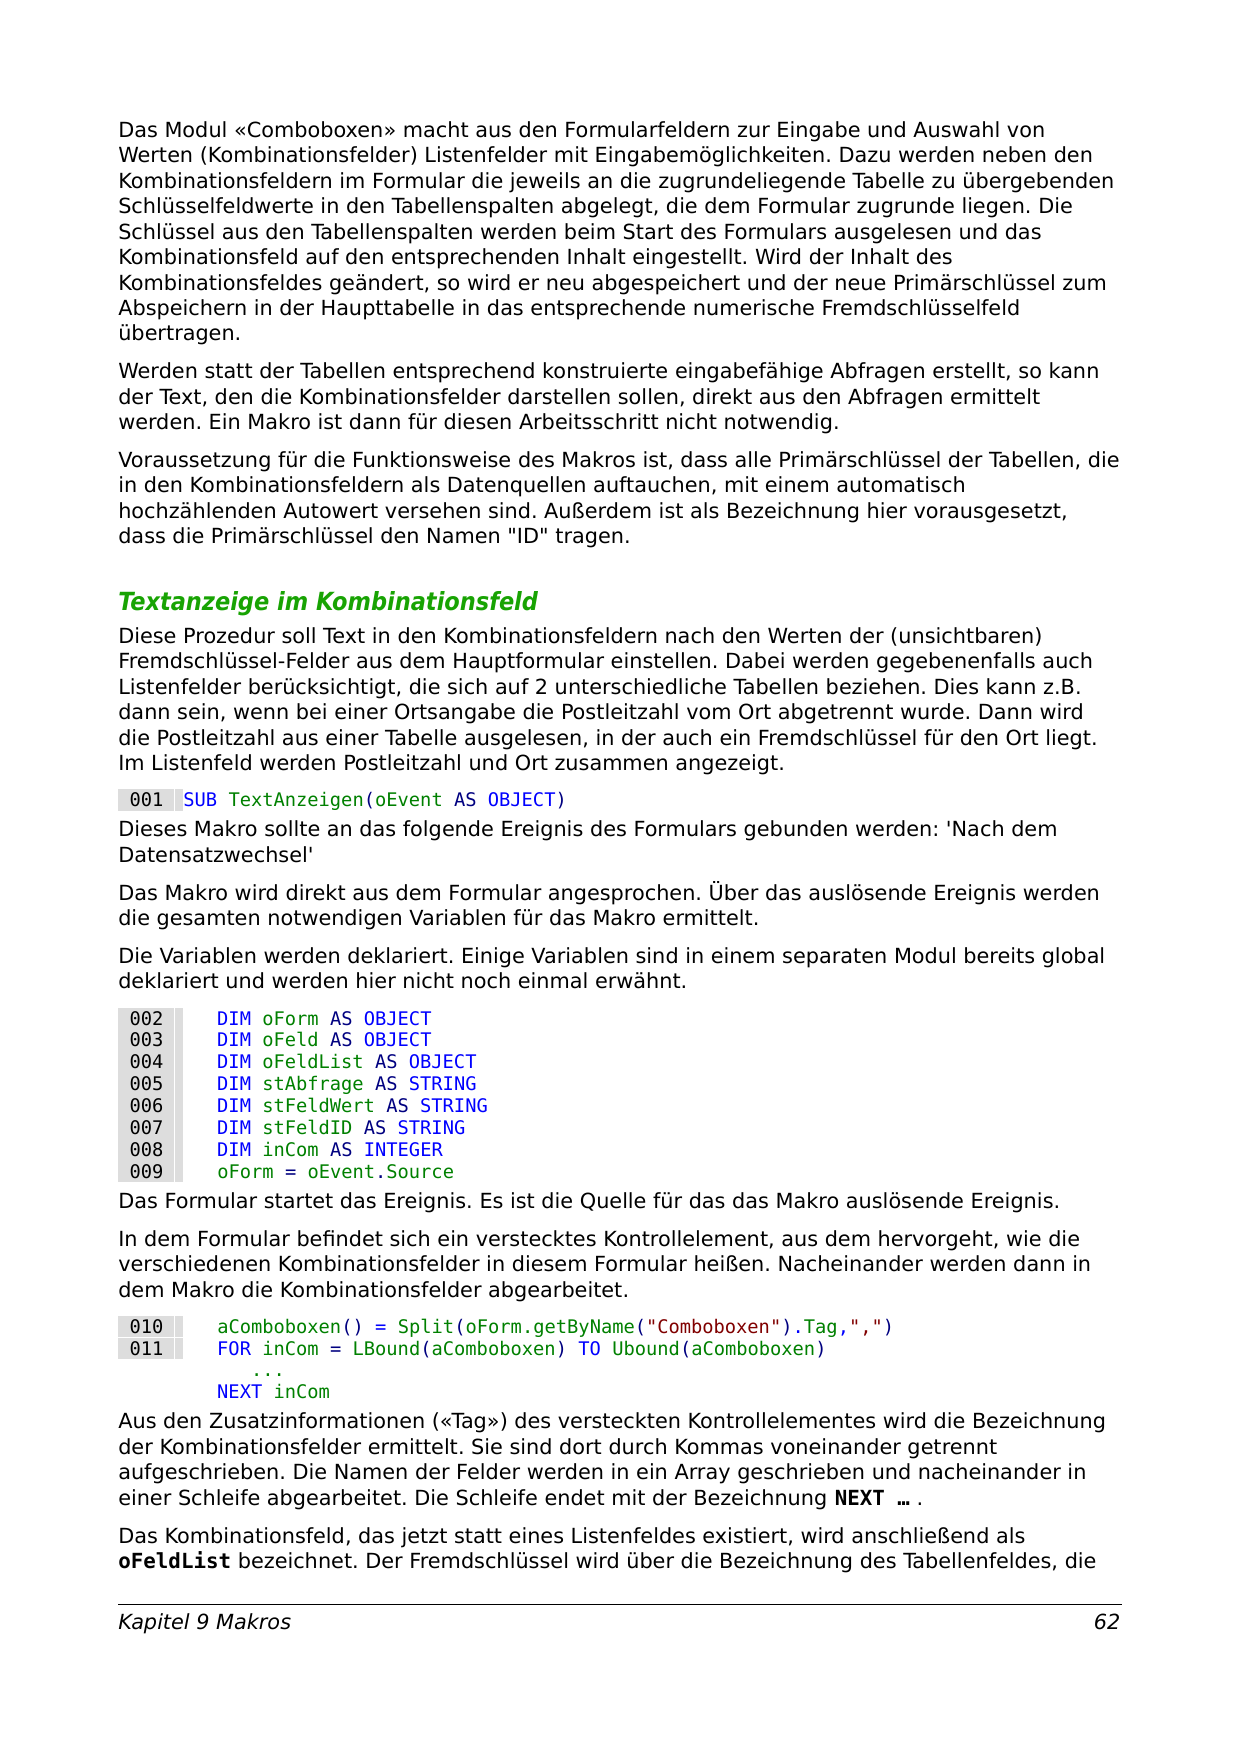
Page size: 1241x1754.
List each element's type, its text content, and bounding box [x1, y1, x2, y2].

list DIM stFeldID AS STRING [183, 1117, 1122, 1139]
text Werden statt der Tabellen entsprechend konstruierte eingabefähige Abfragen erstellt, so kann der Text, den die Kombinationsfelder darstellen sollen, direkt aus den Abfragen ermittelt werden. Ein Makro ist dann für diesen Arbeitsschritt nicht notwendig. [118, 359, 1122, 434]
list DIM oForm AS OBJECT [118, 1007, 1122, 1029]
text Das Formular startet das Ereignis. Es ist die Quelle für das das Makro auslösende Ereignis. [118, 1189, 1122, 1213]
text Das Makro wird direkt aus dem Formular angesprochen. Über das auslösende Ereignis werden die gesamten notwendigen Variablen für das Makro ermittelt. [118, 881, 1122, 931]
subtitle Textanzeige im Kombinationsfeld [118, 587, 1122, 616]
list DIM oFeldList AS OBJECT [183, 1051, 1122, 1073]
text Dieses Makro sollte an das folgende Ereignis des Formulars gebunden werden: 'Nach dem Datensatzwechsel' [118, 817, 1122, 867]
text Voraussetzung für die Funktionsweise des Makros ist, dass alle Primärschlüssel der Tabellen, die in den Kombinationsfeldern als Datenquellen auftauchen, mit einem automatisch hochzählenden Autowert versehen sind. Außerdem ist als Bezeichnung hier vorausgesetzt, dass die Primärschlüssel den Namen "ID" tragen. [118, 448, 1122, 549]
list DIM oFeld AS OBJECT [183, 1029, 1122, 1051]
list FOR inCom = LBound(aComboboxen) TO Ubound(aComboboxen) ... NEXT inCom [118, 1337, 1122, 1403]
text Das Modul «Comboboxen» macht aus den Formularfeldern zur Eingabe und Auswahl von Werten (Kombinationsfelder) Listenfelder mit Eingabemöglichkeiten. Dazu werden neben den Kombinationsfeldern im Formular die jeweils an die zugrundeliegende Tabelle zu übergebenden Schlüsselfeldwerte in den Tabellenspalten abgelegt, die dem Formular zugrunde liegen. Die Schlüssel aus den Tabellenspalten werden beim Start des Formulars ausgelesen und das Kombinationsfeld auf den entsprechenden Inhalt eingestellt. Wird der Inhalt des Kombinationsfeldes geändert, so wird er neu abgespeichert und der neue Primärschlüssel zum Abspeichern in der Haupttabelle in das entsprechende numerische Fremdschlüsselfeld übertragen. [118, 118, 1122, 346]
list DIM stFeldWert AS STRING [183, 1095, 1122, 1117]
list SUB TextAnzeigen(oEvent AS OBJECT) [183, 789, 1122, 811]
list DIM inCom AS INTEGER [183, 1139, 1122, 1161]
text Die Variablen werden deklariert. Einige Variablen sind in einem separaten Modul bereits global deklariert und werden hier nicht noch einmal erwähnt. [118, 944, 1122, 994]
text Aus den Zusatzinformationen («Tag») des versteckten Kontrollelementes wird die Bezeichnung der Kombinationsfelder ermittelt. Sie sind dort durch Kommas voneinander getrennt aufgeschrieben. Die Namen der Felder werden in ein Array geschrieben und nacheinander in einer Schleife abgearbeitet. Die Schleife endet mit der Bezeichnung NEXT … . [118, 1409, 1122, 1510]
text Diese Prozedur soll Text in den Kombinationsfeldern nach den Werten der (unsichtbaren) Fremdschlüssel-Felder aus dem Hauptformular einstellen. Dabei werden gegebenenfalls auch Listenfelder berücksichtigt, die sich auf 2 unterschiedliche Tabellen beziehen. Dies kann z.B. dann sein, wenn bei einer Ortsangabe die Postleitzahl vom Ort abgetrennt wurde. Dann wird die Postleitzahl aus einer Tabelle ausgelesen, in der auch ein Fremdschlüssel für den Ort liegt. Im Listenfeld werden Postleitzahl und Ort zusammen angezeigt. [118, 624, 1122, 776]
list oForm = oEvent.Source [183, 1161, 1122, 1182]
list aComboboxen() = Split(oForm.getByName("Comboboxen").Tag,",") [183, 1316, 1122, 1337]
text In dem Formular befindet sich ein verstecktes Kontrollelement, aus dem hervorgeht, wie die verschiedenen Kombinationsfelder in diesem Formular heißen. Nacheinander werden dann in dem Makro die Kombinationsfelder abgearbeitet. [118, 1227, 1122, 1302]
text Das Kombinationsfeld, das jetzt statt eines Listenfeldes existiert, wird anschließend als oFeldList bezeichnet. Der Fremdschlüssel wird über die Bezeichnung des Tabellenfeldes, die [118, 1524, 1122, 1573]
list DIM stAbfrage AS STRING [183, 1073, 1122, 1095]
